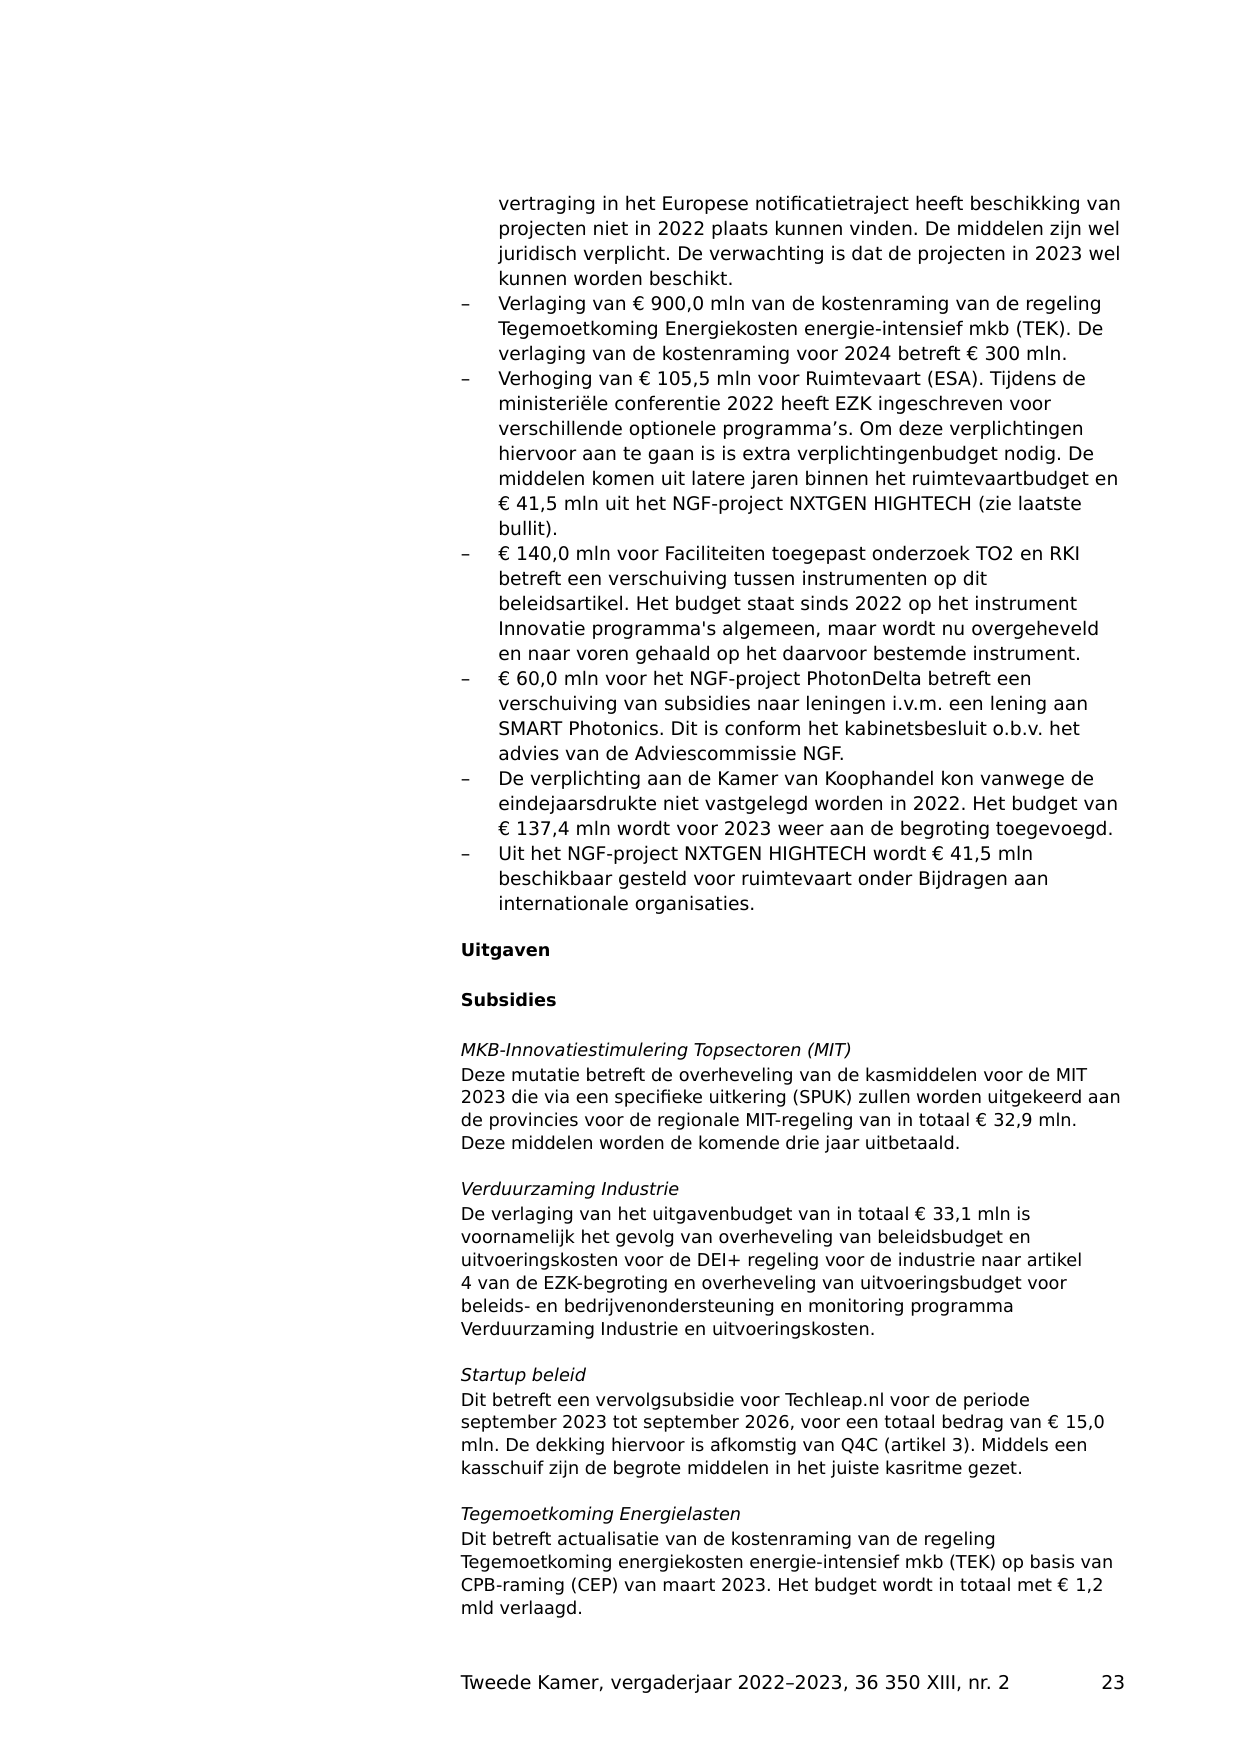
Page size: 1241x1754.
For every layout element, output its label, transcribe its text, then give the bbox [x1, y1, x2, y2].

text Dit betreft een vervolgsubsidie voor Techleap.nl voor de periode september 2023 tot september 2026, voor een totaal bedrag van € 15,0 mln. De dekking hiervoor is afkomstig van Q4C (artikel 3). Middels een kasschuif zijn de begrote middelen in het juiste kasritme gezet. [461, 1388, 1125, 1479]
list € 60,0 mln voor het NGF-project PhotonDelta betreft een verschuiving van subsidies naar leningen i.v.m. een lening aan SMART Photonics. Dit is conform het kabinetsbesluit o.b.v. het advies van de Adviescommissie NGF. [461, 666, 1125, 766]
list Verlaging van € 900,0 mln van de kostenraming van de regeling Tegemoetkoming Energiekosten energie-intensief mkb (TEK). De verlaging van de kostenraming voor 2024 betreft € 300 mln. [461, 291, 1125, 366]
text Tegemoetkoming Energielasten [461, 1502, 1125, 1525]
text Dit betreft actualisatie van de kostenraming van de regeling Tegemoetkoming energiekosten energie-intensief mkb (TEK) op basis van CPB-raming (CEP) van maart 2023. Het budget wordt in totaal met € 1,2 mld verlaagd. [461, 1527, 1125, 1619]
text Subsidies [461, 988, 1125, 1011]
text Uitgaven [461, 938, 1125, 961]
list Uit het NGF-project NXTGEN HIGHTECH wordt € 41,5 mln beschikbaar gesteld voor ruimtevaart onder Bijdragen aan internationale organisaties. [461, 841, 1125, 916]
text Startup beleid [461, 1363, 1125, 1386]
text De verlaging van het uitgavenbudget van in totaal € 33,1 mln is voornamelijk het gevolg van overheveling van beleidsbudget en uitvoeringskosten voor de DEI+ regeling voor de industrie naar artikel 4 van de EZK-begroting en overheveling van uitvoeringsbudget voor beleids- en bedrijvenondersteuning en monitoring programma Verduurzaming Industrie en uitvoeringskosten. [461, 1202, 1125, 1340]
list € 140,0 mln voor Faciliteiten toegepast onderzoek TO2 en RKI betreft een verschuiving tussen instrumenten op dit beleidsartikel. Het budget staat sinds 2022 op het instrument Innovatie programma's algemeen, maar wordt nu overgeheveld en naar voren gehaald op het daarvoor bestemde instrument. [461, 541, 1125, 666]
list Verhoging van € 105,5 mln voor Ruimtevaart (ESA). Tijdens de ministeriële conferentie 2022 heeft EZK ingeschreven voor verschillende optionele programma’s. Om deze verplichtingen hiervoor aan te gaan is is extra verplichtingenbudget nodig. De middelen komen uit latere jaren binnen het ruimtevaartbudget en € 41,5 mln uit het NGF-project NXTGEN HIGHTECH (zie laatste bullit). [461, 366, 1125, 541]
text Verduurzaming Industrie [461, 1177, 1125, 1200]
text MKB-Innovatiestimulering Topsectoren (MIT) [461, 1038, 1125, 1061]
list De verplichting aan de Kamer van Koophandel kon vanwege de eindejaarsdrukte niet vastgelegd worden in 2022. Het budget van € 137,4 mln wordt voor 2023 weer aan de begroting toegevoegd. [461, 766, 1125, 841]
text Deze mutatie betreft de overheveling van de kasmiddelen voor de MIT 2023 die via een specifieke uitkering (SPUK) zullen worden uitgekeerd aan de provincies voor de regionale MIT-regeling van in totaal € 32,9 mln. Deze middelen worden de komende drie jaar uitbetaald. [461, 1063, 1125, 1154]
list vertraging in het Europese notificatietraject heeft beschikking van projecten niet in 2022 plaats kunnen vinden. De middelen zijn wel juridisch verplicht. De verwachting is dat de projecten in 2023 wel kunnen worden beschikt. [461, 191, 1125, 291]
